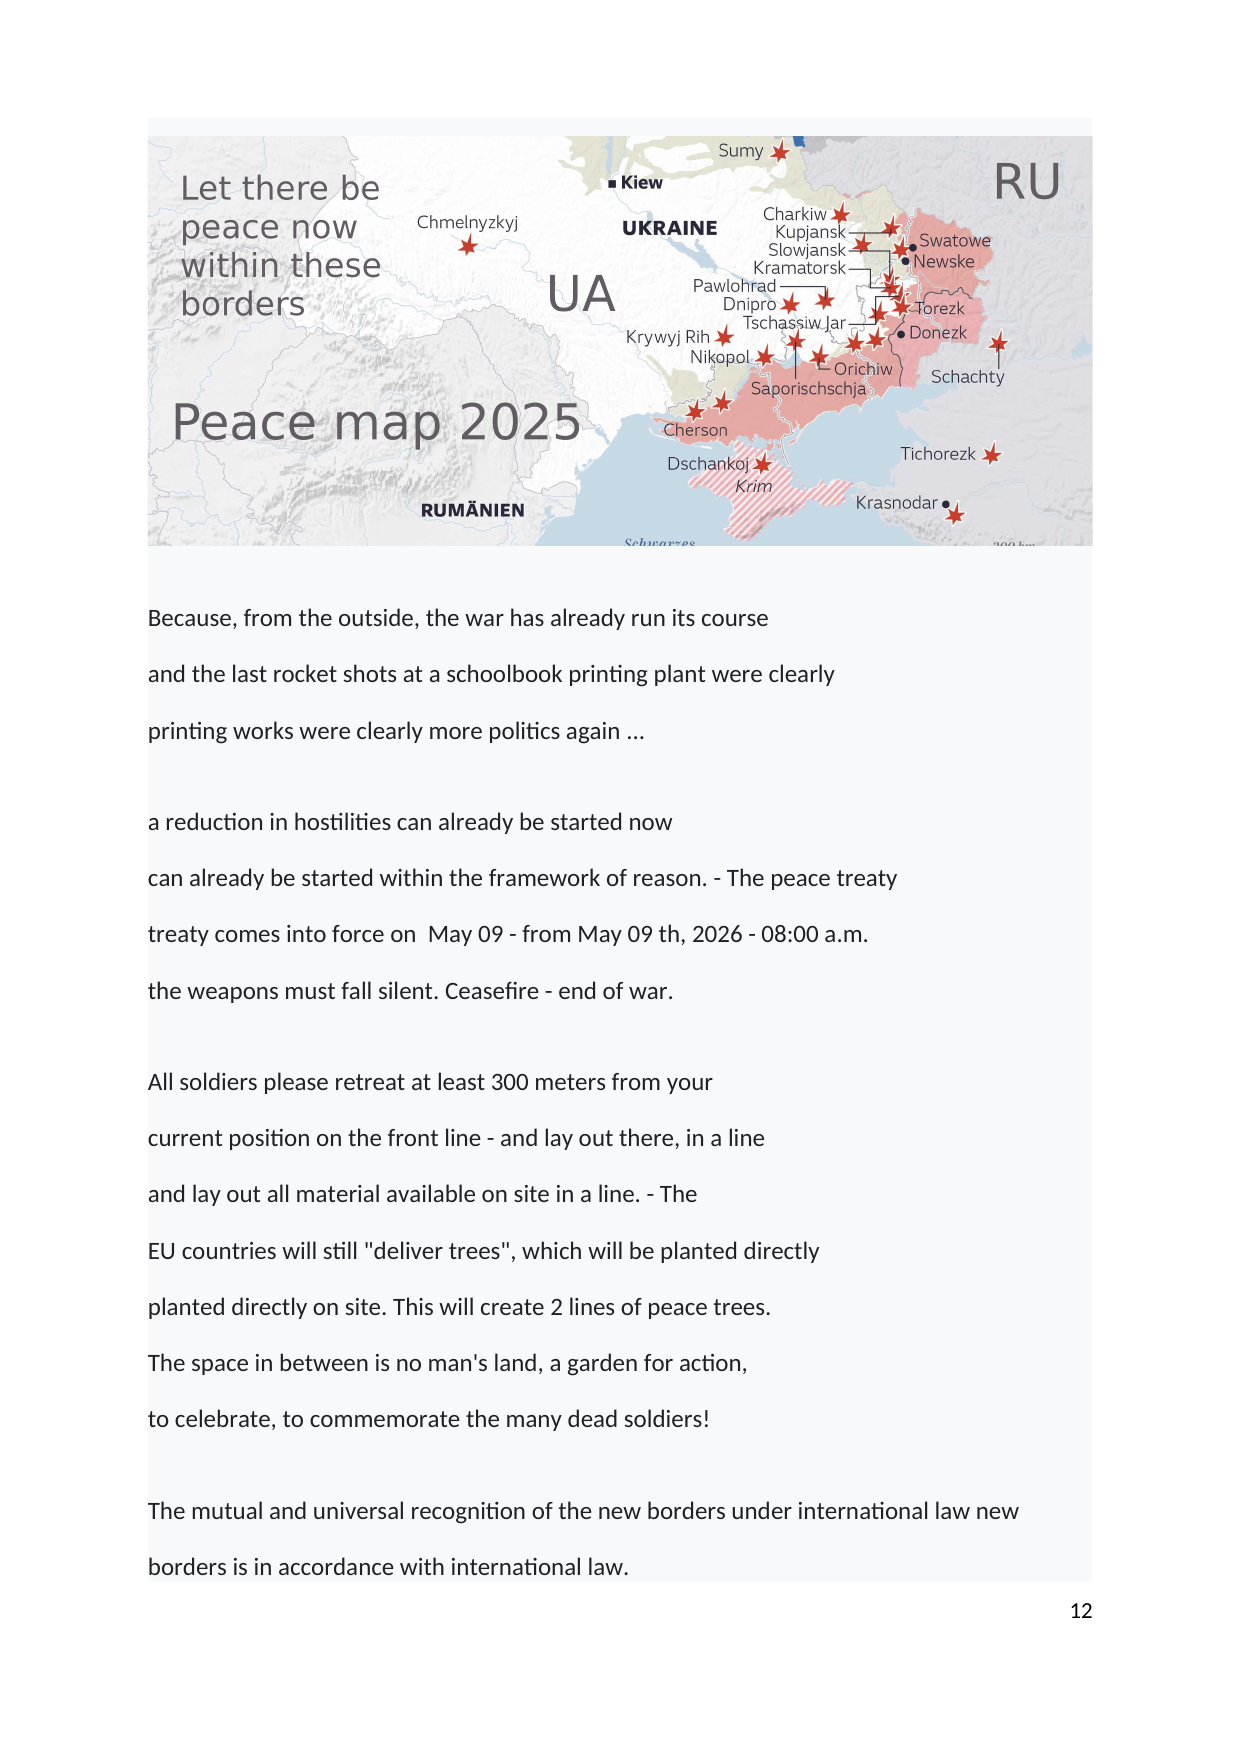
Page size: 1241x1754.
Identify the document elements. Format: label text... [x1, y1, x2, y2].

text a reduction in hostilities can already be started now [148, 780, 1092, 837]
text printing works were clearly more politics again ... [148, 689, 1092, 745]
text planted directly on site. This will create 2 lines of peace trees. [148, 1265, 1092, 1322]
text The space in between is no man's land, a garden for action, [148, 1322, 1092, 1378]
text All soldiers please retreat at least 300 meters from your [148, 1040, 1092, 1097]
text and lay out all material available on site in a line. - The [148, 1153, 1092, 1209]
text and the last rocket shots at a schoolbook printing plant were clearly [148, 633, 1092, 689]
text Because, from the outside, the war has already run its course [148, 577, 1092, 633]
text the weapons must fall silent. Ceasefire - end of war. [148, 949, 1092, 1005]
text treaty comes into force on May 09 - from May 09 th, 2026 - 08:00 a.m. [148, 893, 1092, 949]
picture [147, 136, 1093, 546]
text current position on the front line - and lay out there, in a line [148, 1097, 1092, 1153]
text can already be started within the framework of reason. - The peace treaty [148, 837, 1092, 893]
text to celebrate, to commemorate the many dead soldiers! [148, 1378, 1092, 1434]
text EU countries will still "deliver trees", which will be planted directly [148, 1209, 1092, 1265]
text The mutual and universal recognition of the new borders under international law new borders is in accordance with international law. [148, 1469, 1092, 1582]
